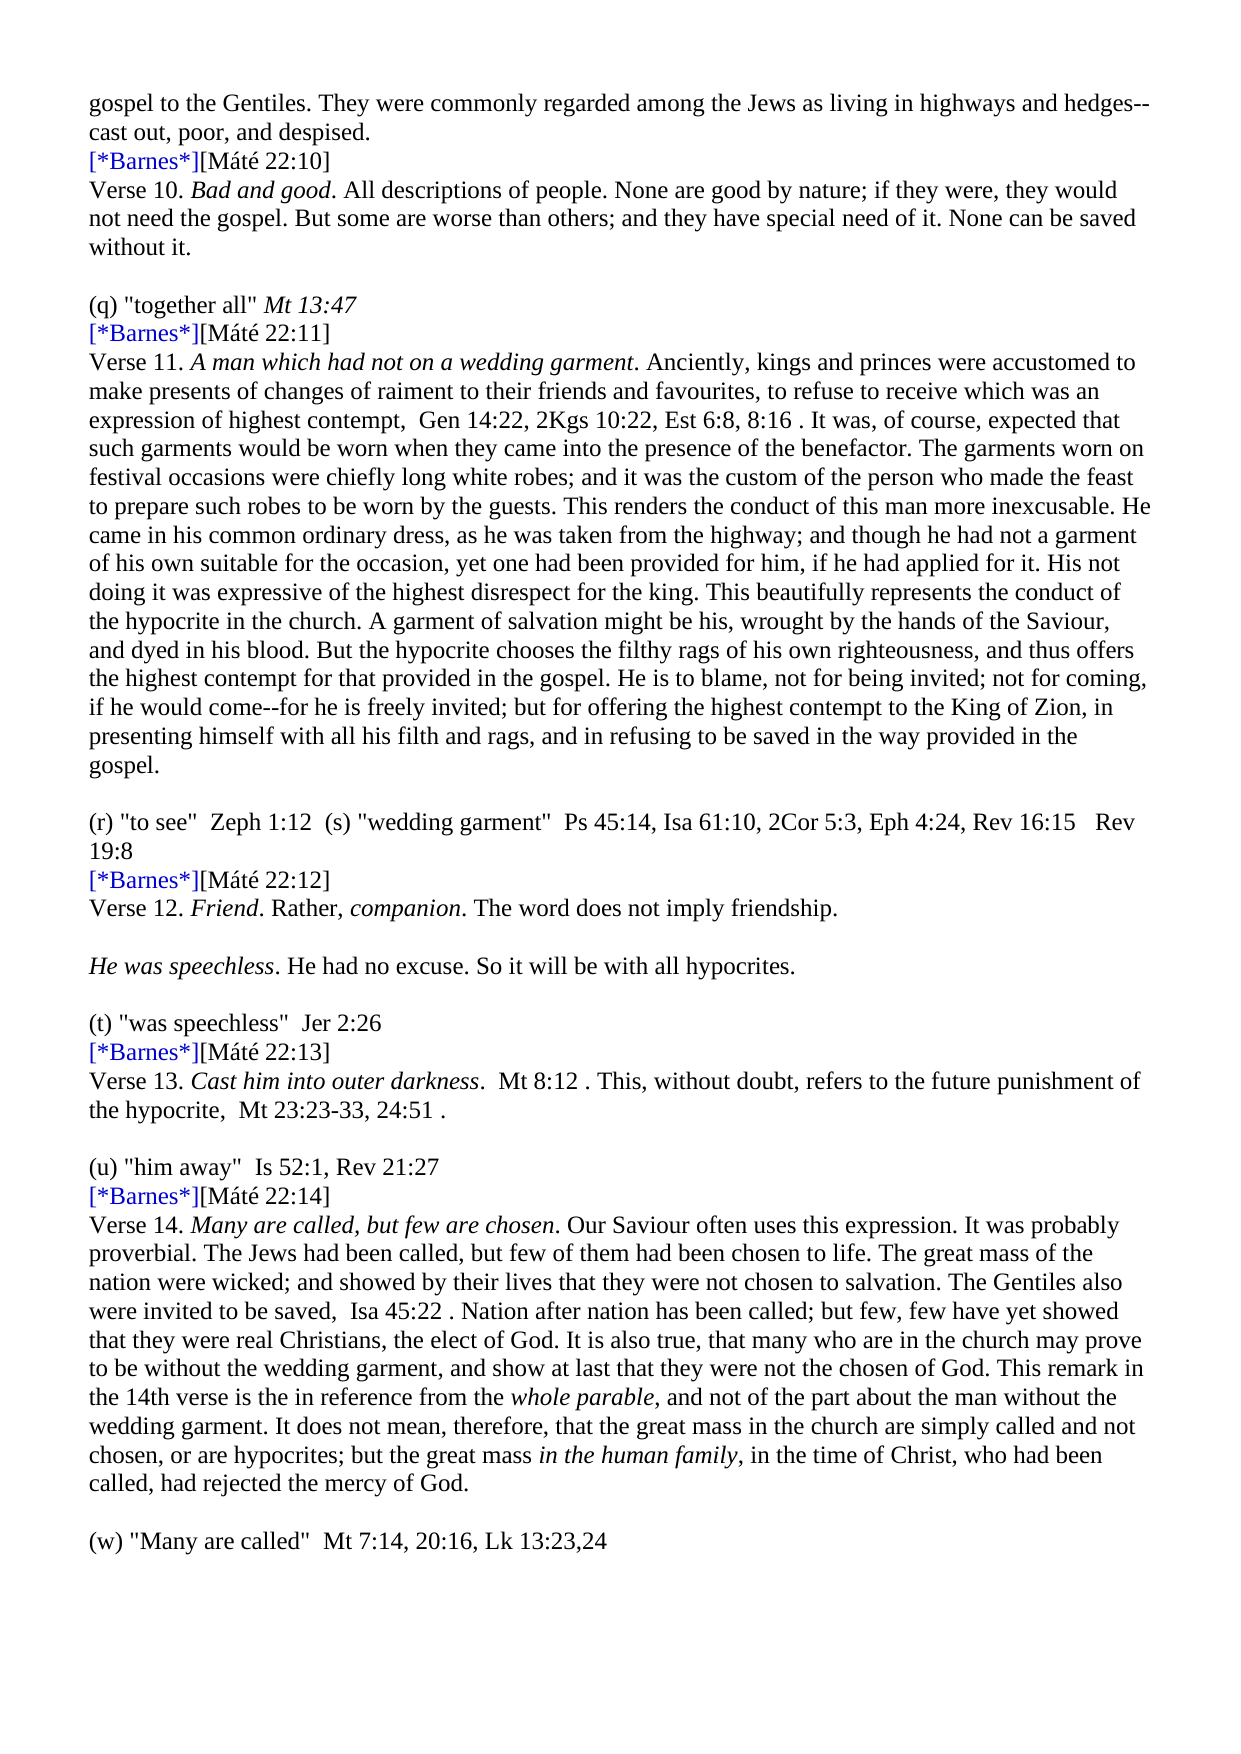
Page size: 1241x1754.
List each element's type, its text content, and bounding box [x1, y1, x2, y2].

text [*Barnes*][Máté 22:12] Verse 12. Friend. Rather, companion. The word does not imply friendship. He was speechless. He had no excuse. So it will be with all hypocrites. (t) "was speechless" Jer 2:26 [88, 865, 1152, 1037]
text [*Barnes*][Máté 22:13] Verse 13. Cast him into outer darkness. Mt 8:12 . This, without doubt, refers to the future punishment of the hypocrite, Mt 23:23-33, 24:51 . (u) "him away" Is 52:1, Rev 21:27 [88, 1037, 1152, 1181]
text [*Barnes*][Máté 22:10] Verse 10. Bad and good. All descriptions of people. None are good by nature; if they were, they would not need the gospel. But some are worse than others; and they have special need of it. None can be saved without it. (q) "together all" Mt 13:47 [88, 146, 1152, 318]
text [*Barnes*][Máté 22:11] Verse 11. A man which had not on a wedding garment. Anciently, kings and princes were accustomed to make presents of changes of raiment to their friends and favourites, to refuse to receive which was an expression of highest contempt, Gen 14:22, 2Kgs 10:22, Est 6:8, 8:16 . It was, of course, expected that such garments would be worn when they came into the presence of the benefactor. The garments worn on festival occasions were chiefly long white robes; and it was the custom of the person who made the feast to prepare such robes to be worn by the guests. This renders the conduct of this man more inexcusable. He came in his common ordinary dress, as he was taken from the highway; and though he had not a garment of his own suitable for the occasion, yet one had been provided for him, if he had applied for it. His not doing it was expressive of the highest disrespect for the king. This beautifully represents the conduct of the hypocrite in the church. A garment of salvation might be his, wrought by the hands of the Saviour, and dyed in his blood. But the hypocrite chooses the filthy rags of his own righteousness, and thus offers the highest contempt for that provided in the gospel. He is to blame, not for being invited; not for coming, if he would come--for he is freely invited; but for offering the highest contempt to the King of Zion, in presenting himself with all his filth and rags, and in refusing to be saved in the way provided in the gospel. (r) "to see" Zeph 1:12 (s) "wedding garment" Ps 45:14, Isa 61:10, 2Cor 5:3, Eph 4:24, Rev 16:15 Rev 19:8 [88, 318, 1152, 865]
text gospel to the Gentiles. They were commonly regarded among the Jews as living in highways and hedges--cast out, poor, and despised. [88, 88, 1152, 146]
text [*Barnes*][Máté 22:14] Verse 14. Many are called, but few are chosen. Our Saviour often uses this expression. It was probably proverbial. The Jews had been called, but few of them had been chosen to life. The great mass of the nation were wicked; and showed by their lives that they were not chosen to salvation. The Gentiles also were invited to be saved, Isa 45:22 . Nation after nation has been called; but few, few have yet showed that they were real Christians, the elect of God. It is also true, that many who are in the church may prove to be without the wedding garment, and show at last that they were not the chosen of God. This remark in the 14th verse is the in reference from the whole parable, and not of the part about the man without the wedding garment. It does not mean, therefore, that the great mass in the church are simply called and not chosen, or are hypocrites; but the great mass in the human family, in the time of Christ, who had been called, had rejected the mercy of God. (w) "Many are called" Mt 7:14, 20:16, Lk 13:23,24 [88, 1181, 1152, 1555]
